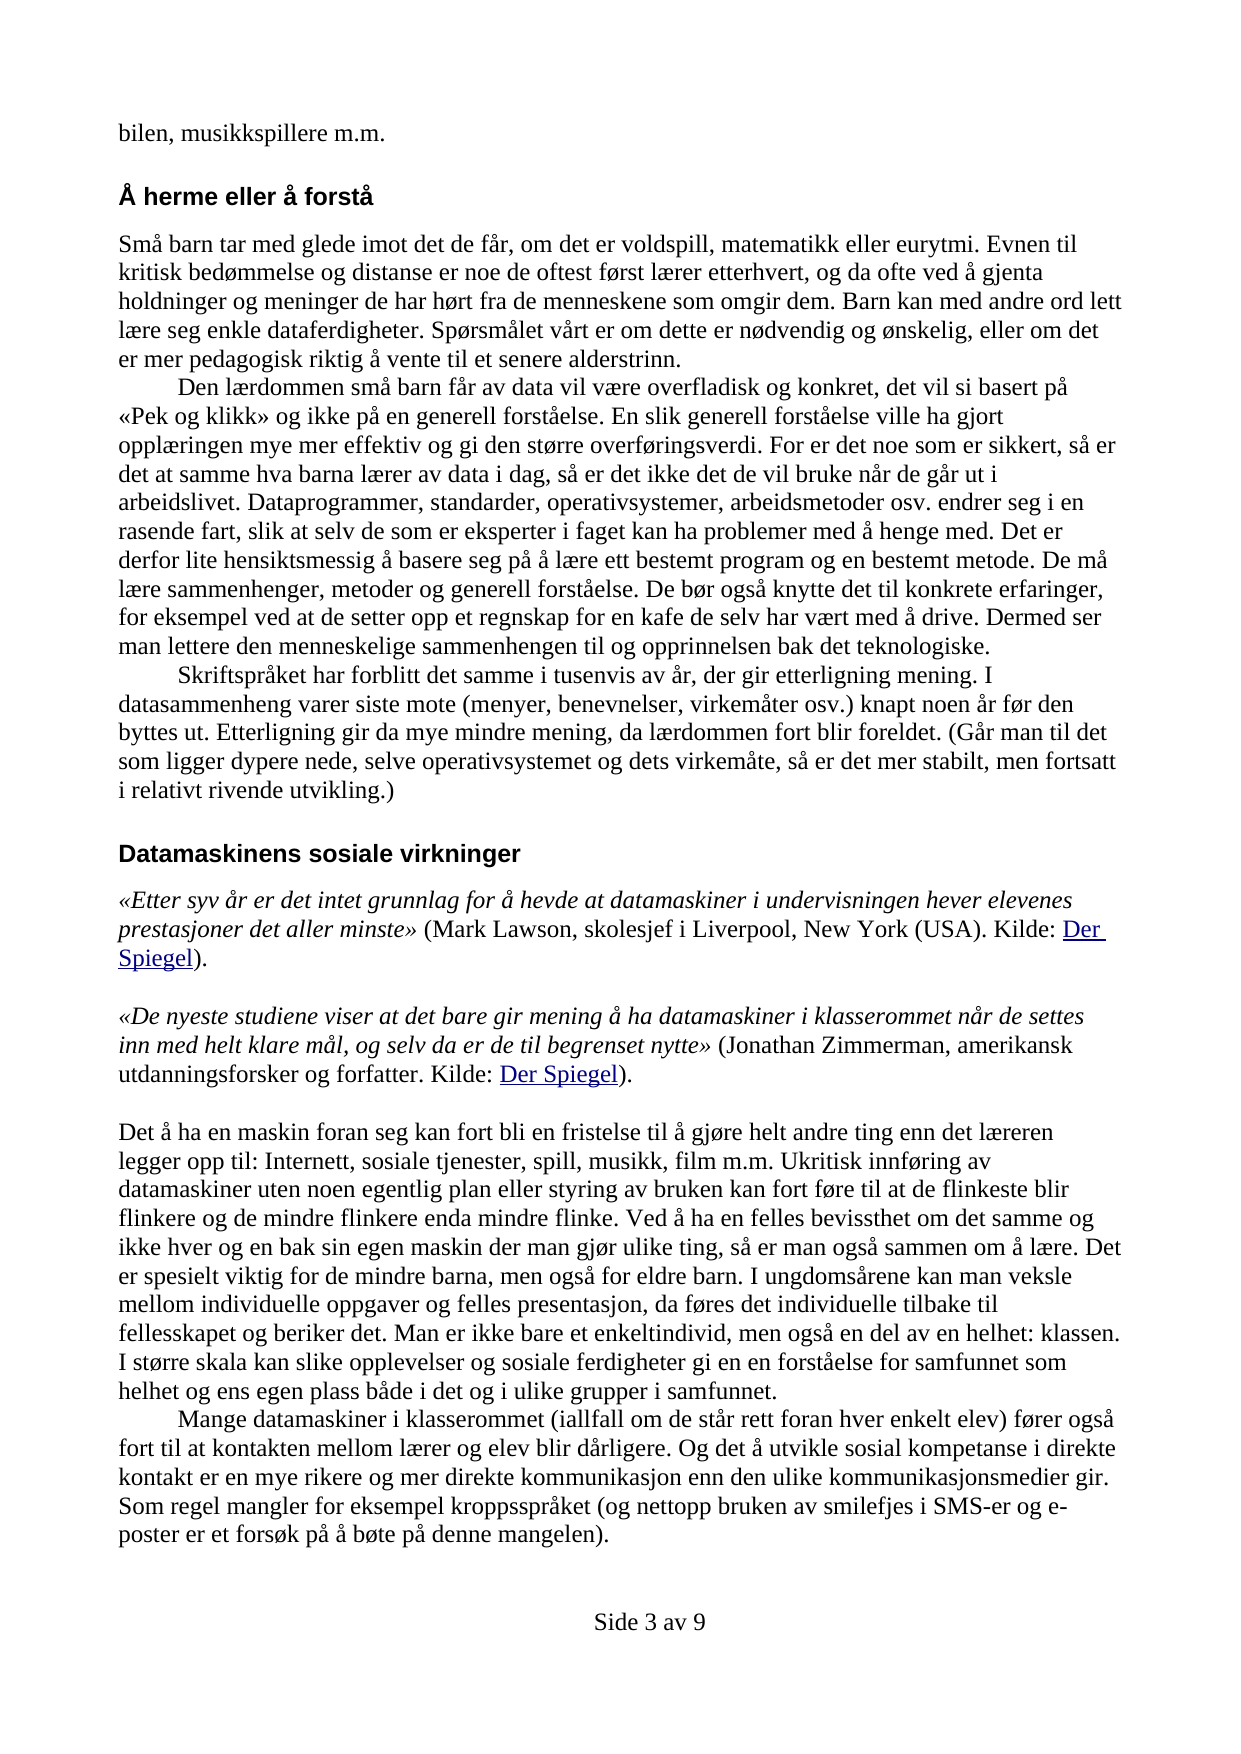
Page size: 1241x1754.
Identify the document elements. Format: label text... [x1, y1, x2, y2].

text Skriftspråket har forblitt det samme i tusenvis av år, der gir etterligning mening. I datasammenheng varer siste mote (menyer, benevnelser, virkemåter osv.) knapt noen år før den byttes ut. Etterligning gir da mye mindre mening, da lærdommen fort blir foreldet. (Går man til det som ligger dypere nede, selve operativsystemet og dets virkemåte, så er det mer stabilt, men fortsatt i relativt rivende utvikling.) [118, 660, 1122, 804]
text «De nyeste studiene viser at det bare gir mening å ha datamaskiner i klasserommet når de settes inn med helt klare mål, og selv da er de til begrenset nytte» (Jonathan Zimmerman, amerikansk utdanningsforsker og forfatter. Kilde: Der Spiegel). [118, 1001, 1122, 1088]
subtitle Å herme eller å forstå [118, 182, 1122, 211]
text Det å ha en maskin foran seg kan fort bli en fristelse til å gjøre helt andre ting enn det læreren legger opp til: Internett, sosiale tjenester, spill, musikk, film m.m. Ukritisk innføring av datamaskiner uten noen egentlig plan eller styring av bruken kan fort føre til at de flinkeste blir flinkere og de mindre flinkere enda mindre flinke. Ved å ha en felles bevissthet om det samme og ikke hver og en bak sin egen maskin der man gjør ulike ting, så er man også sammen om å lære. Det er spesielt viktig for de mindre barna, men også for eldre barn. I ungdomsårene kan man veksle mellom individuelle oppgaver og felles presentasjon, da føres det individuelle tilbake til fellesskapet og beriker det. Man er ikke bare et enkeltindivid, men også en del av en helhet: klassen. I større skala kan slike opplevelser og sosiale ferdigheter gi en en forståelse for samfunnet som helhet og ens egen plass både i det og i ulike grupper i samfunnet. [118, 1117, 1122, 1404]
text «Etter syv år er det intet grunnlag for å hevde at datamaskiner i undervisningen hever elevenes prestasjoner det aller minste» (Mark Lawson, skolesjef i Liverpool, New York (USA). Kilde: Der Spiegel). [118, 886, 1122, 972]
text Den lærdommen små barn får av data vil være overfladisk og konkret, det vil si basert på «Pek og klikk» og ikke på en generell forståelse. En slik generell forståelse ville ha gjort opplæringen mye mer effektiv og gi den større overføringsverdi. For er det noe som er sikkert, så er det at samme hva barna lærer av data i dag, så er det ikke det de vil bruke når de går ut i arbeidslivet. Dataprogrammer, standarder, operativsystemer, arbeidsmetoder osv. endrer seg i en rasende fart, slik at selv de som er eksperter i faget kan ha problemer med å henge med. Det er derfor lite hensiktsmessig å basere seg på å lære ett bestemt program og en bestemt metode. De må lære sammenhenger, metoder og generell forståelse. De bør også knytte det til konkrete erfaringer, for eksempel ved at de setter opp et regnskap for en kafe de selv har vært med å drive. Dermed ser man lettere den menneskelige sammenhengen til og opprinnelsen bak det teknologiske. [118, 372, 1122, 660]
subtitle Datamaskinens sosiale virkninger [118, 839, 1122, 868]
text bilen, musikkspillere m.m. [118, 118, 1122, 147]
text Små barn tar med glede imot det de får, om det er voldspill, matematikk eller eurytmi. Evnen til kritisk bedømmelse og distanse er noe de oftest først lærer etterhvert, og da ofte ved å gjenta holdninger og meninger de har hørt fra de menneskene som omgir dem. Barn kan med andre ord lett lære seg enkle dataferdigheter. Spørsmålet vårt er om dette er nødvendig og ønskelig, eller om det er mer pedagogisk riktig å vente til et senere alderstrinn. [118, 229, 1122, 372]
text Mange datamaskiner i klasserommet (iallfall om de står rett foran hver enkelt elev) fører også fort til at kontakten mellom lærer og elev blir dårligere. Og det å utvikle sosial kompetanse i direkte kontakt er en mye rikere og mer direkte kommunikasjon enn den ulike kommunikasjonsmedier gir. Som regel mangler for eksempel kroppsspråket (og nettopp bruken av smilefjes i SMS-er og e-poster er et forsøk på å bøte på denne mangelen). [118, 1404, 1122, 1548]
